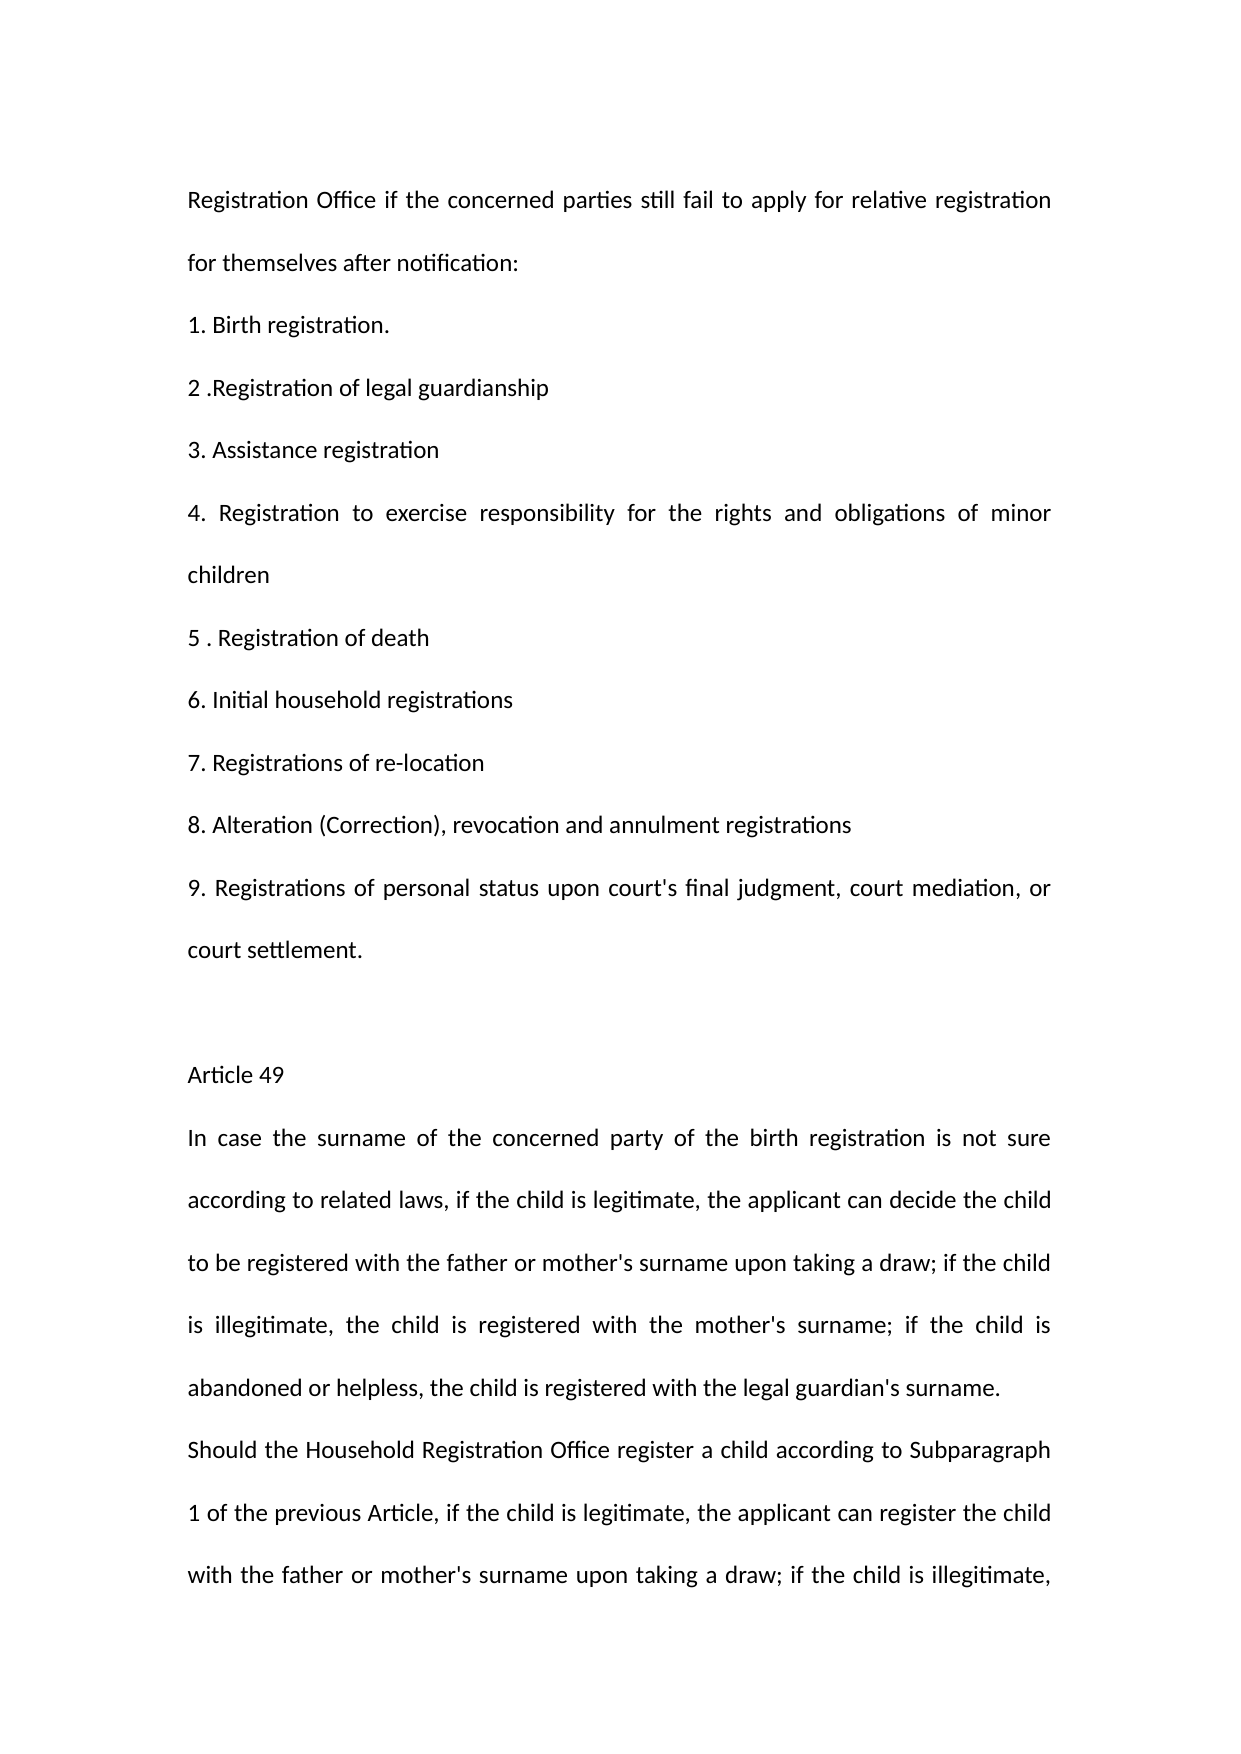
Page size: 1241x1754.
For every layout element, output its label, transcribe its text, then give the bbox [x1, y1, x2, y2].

text 2 .Registration of legal guardianship [187, 346, 1053, 408]
text Should the Household Registration Office register a child according to Subparagraph 1 of the previous Article, if the child is legitimate, the applicant can register the child with the father or mother's surname upon taking a draw; if the child is illegitimate, [187, 1408, 1053, 1596]
text 6. Initial household registrations [187, 658, 1053, 721]
text 4. Registration to exercise responsibility for the rights and obligations of minor children [187, 471, 1053, 596]
text 1. Birth registration. [187, 283, 1053, 346]
text 7. Registrations of re-location [187, 721, 1053, 783]
text In case the surname of the concerned party of the birth registration is not sure according to related laws, if the child is legitimate, the applicant can decide the child to be registered with the father or mother's surname upon taking a draw; if the child is illegitimate, the child is registered with the mother's surname; if the child is abandoned or helpless, the child is registered with the legal guardian's surname. [187, 1096, 1053, 1408]
text Article 49 [187, 1033, 1053, 1096]
text 3. Assistance registration [187, 408, 1053, 471]
text 8. Alteration (Correction), revocation and annulment registrations [187, 783, 1053, 846]
text 9. Registrations of personal status upon court's final judgment, court mediation, or court settlement. [187, 846, 1053, 971]
text 5 . Registration of death [187, 596, 1053, 658]
text Registration Office if the concerned parties still fail to apply for relative registration for themselves after notification: [187, 158, 1053, 283]
